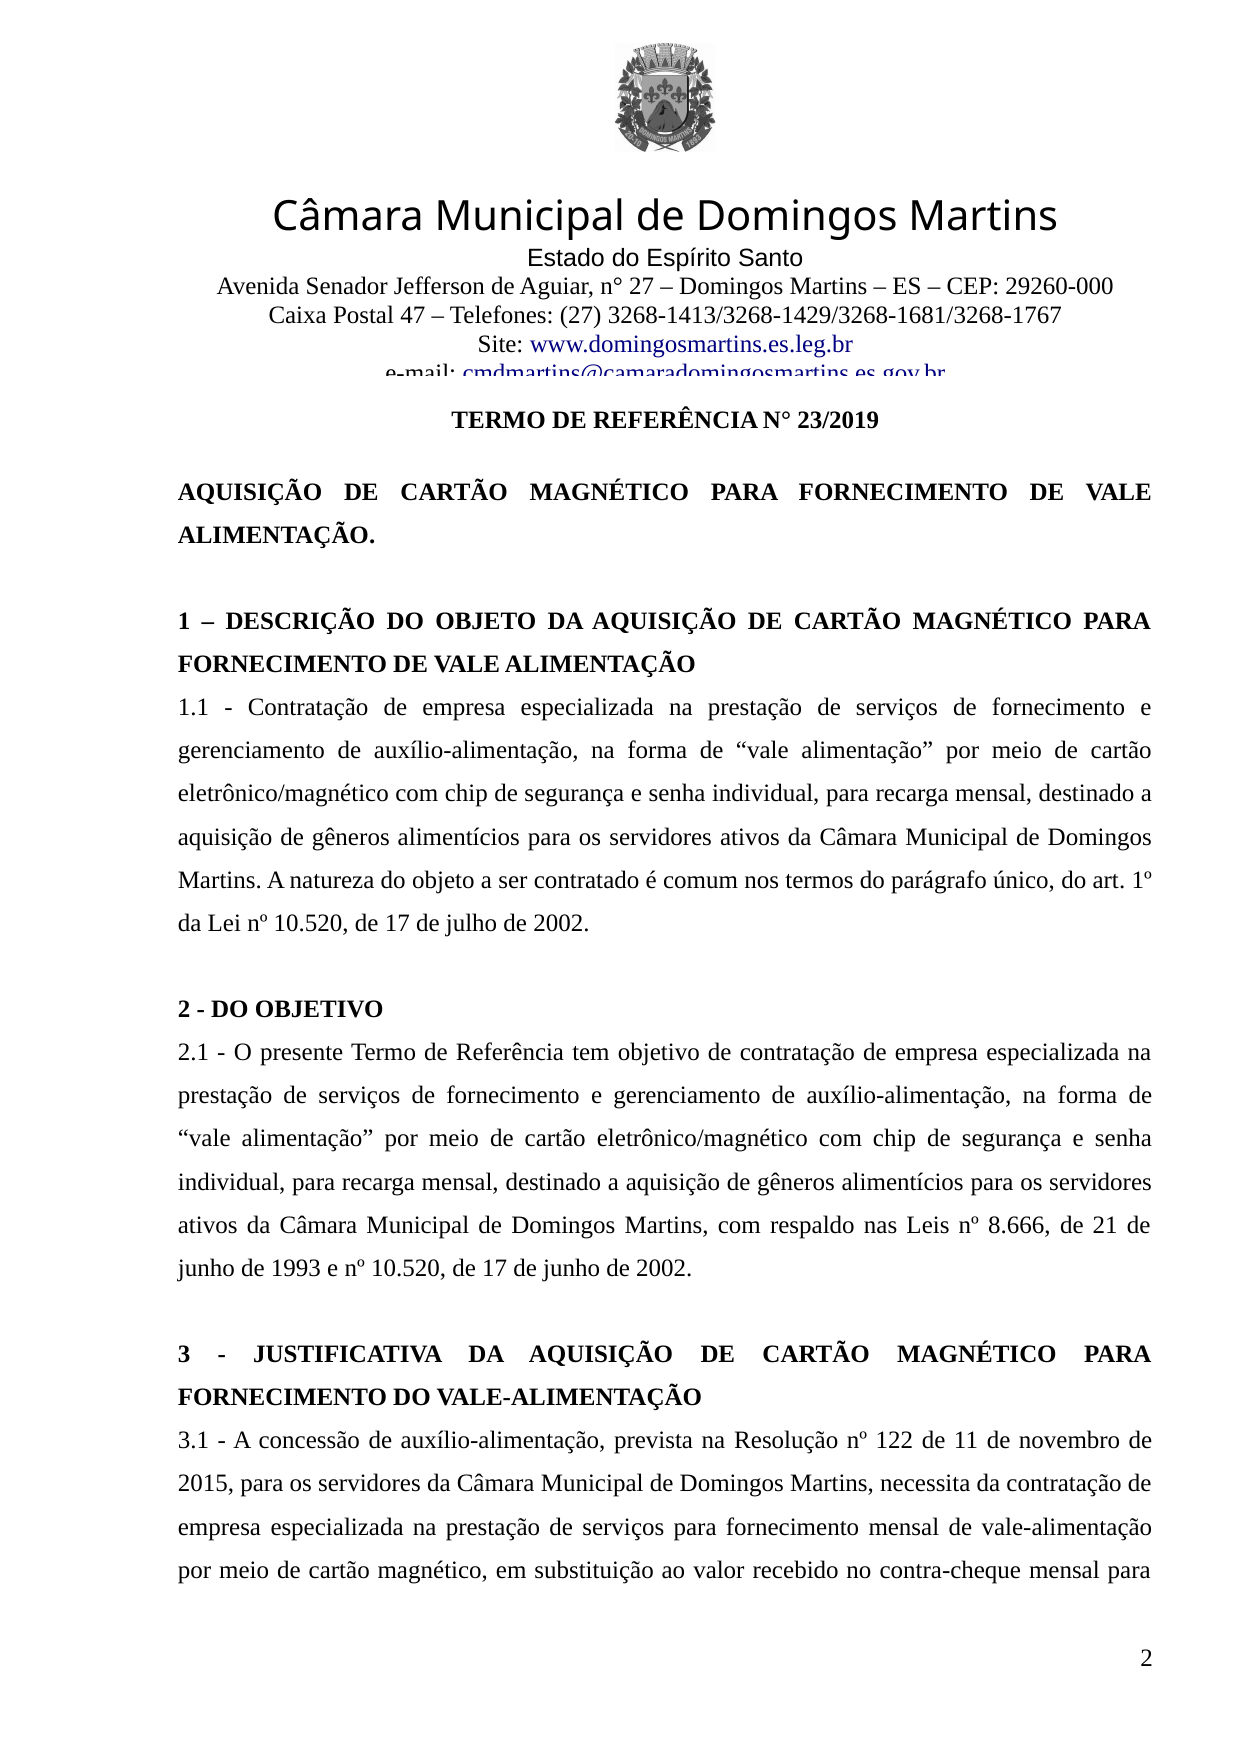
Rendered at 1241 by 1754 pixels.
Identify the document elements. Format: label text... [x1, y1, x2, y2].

text 1 – DESCRIÇÃO DO OBJETO DA AQUISIÇÃO DE CARTÃO MAGNÉTICO PARA FORNECIMENTO DE VALE ALIMENTAÇÃO [178, 606, 1153, 678]
text 2.1 - O presente Termo de Referência tem objetivo de contratação de empresa especializada na prestação de serviços de fornecimento e gerenciamento de auxílio-alimentação, na forma de “vale alimentação” por meio de cartão eletrônico/magnético com chip de segurança e senha individual, para recarga mensal, destinado a aquisição de gêneros alimentícios para os servidores ativos da Câmara Municipal de Domingos Martins, com respaldo nas Leis nº 8.666, de 21 de junho de 1993 e nº 10.520, de 17 de junho de 2002. [178, 1037, 1153, 1282]
text 2 - DO OBJETIVO [178, 994, 1153, 1023]
text AQUISIÇÃO DE CARTÃO MAGNÉTICO PARA FORNECIMENTO DE VALE ALIMENTAÇÃO. [178, 477, 1153, 548]
text 1.1 - Contratação de empresa especializada na prestação de serviços de fornecimento e gerenciamento de auxílio-alimentação, na forma de “vale alimentação” por meio de cartão eletrônico/magnético com chip de segurança e senha individual, para recarga mensal, destinado a aquisição de gêneros alimentícios para os servidores ativos da Câmara Municipal de Domingos Martins. A natureza do objeto a ser contratado é comum nos termos do parágrafo único, do art. 1º da Lei nº 10.520, de 17 de julho de 2002. [178, 692, 1153, 937]
text 3.1 - A concessão de auxílio-alimentação, prevista na Resolução nº 122 de 11 de novembro de 2015, para os servidores da Câmara Municipal de Domingos Martins, necessita da contratação de empresa especializada na prestação de serviços para fornecimento mensal de vale-alimentação por meio de cartão magnético, em substituição ao valor recebido no contra-cheque mensal para [178, 1425, 1153, 1583]
text 3 - JUSTIFICATIVA DA AQUISIÇÃO DE CARTÃO MAGNÉTICO PARA FORNECIMENTO DO VALE-ALIMENTAÇÃO [178, 1339, 1153, 1411]
text TERMO DE REFERÊNCIA N° 23/2019 [178, 405, 1153, 433]
